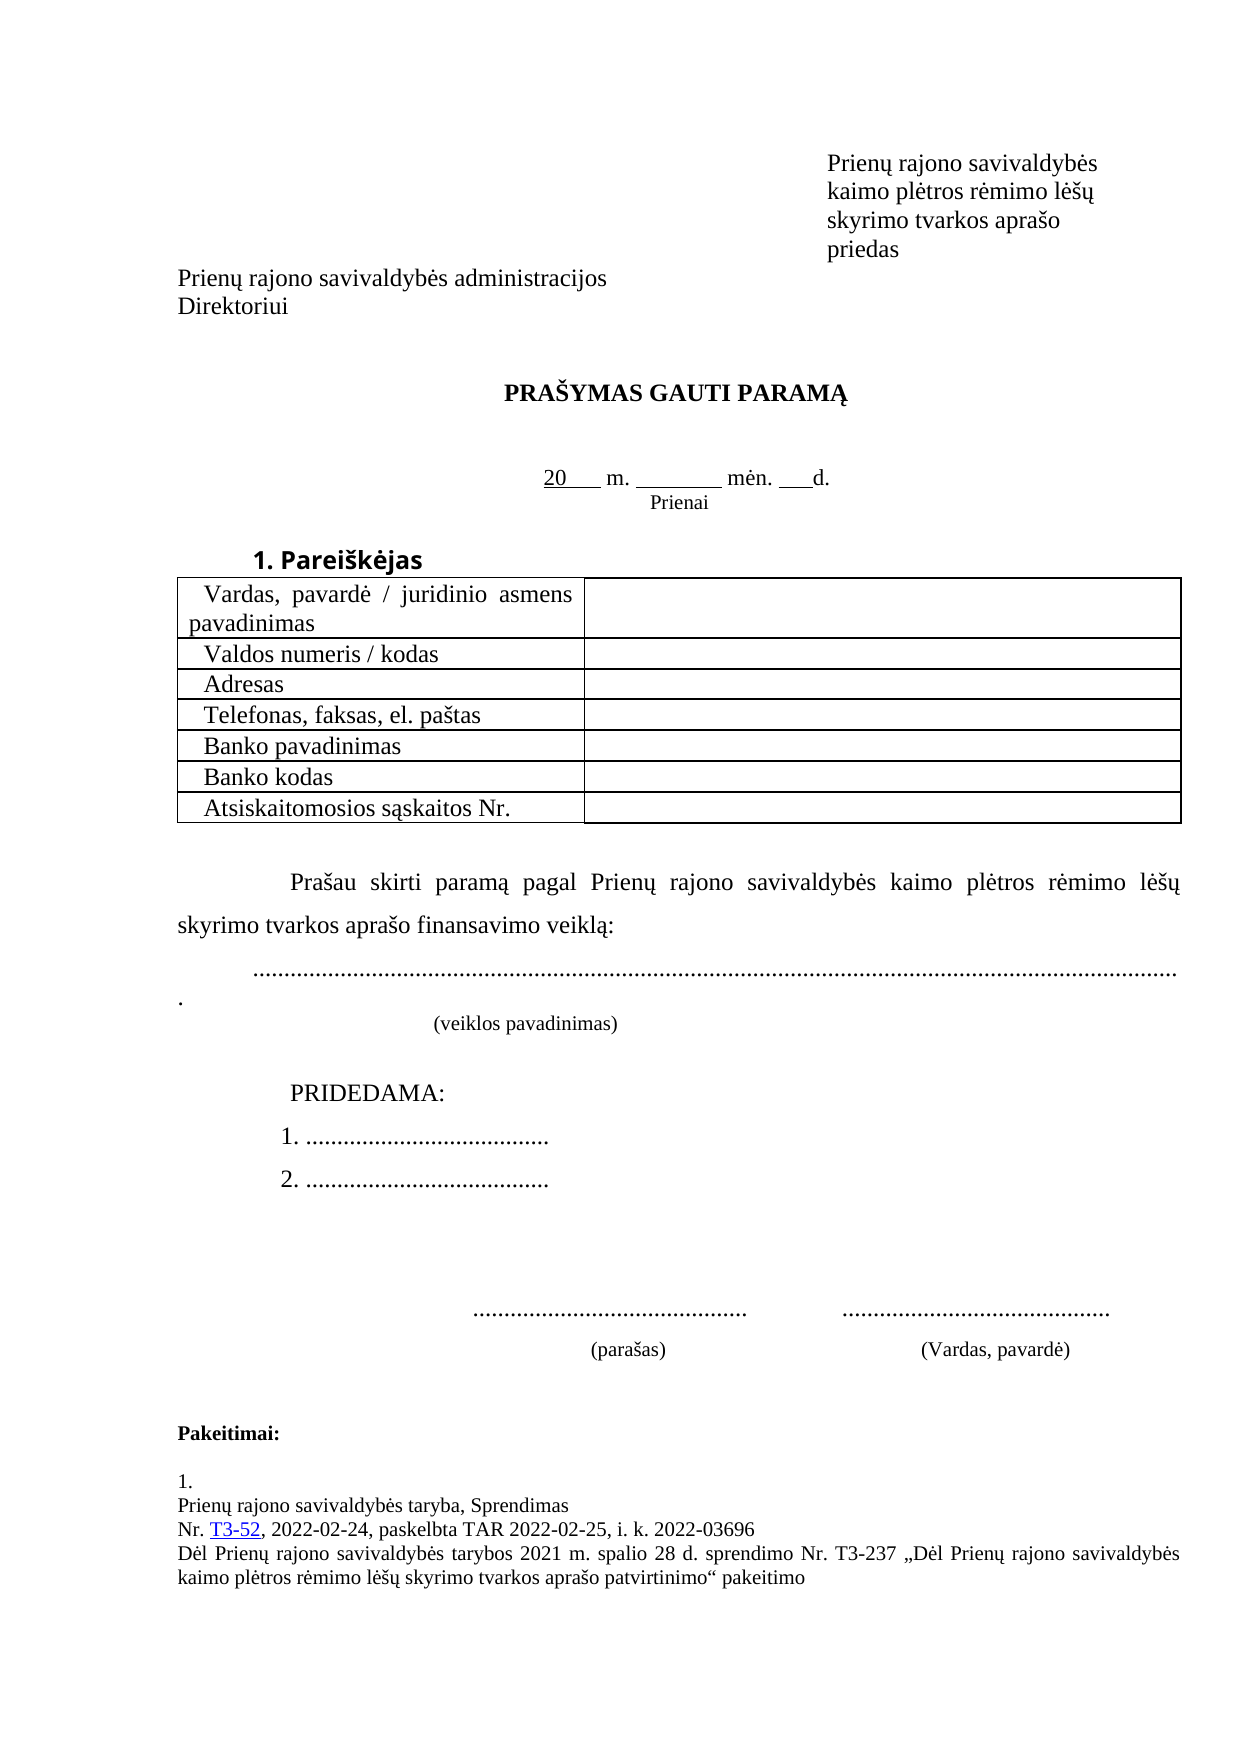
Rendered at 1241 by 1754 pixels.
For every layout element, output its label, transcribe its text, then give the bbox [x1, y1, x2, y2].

table_cell Banko pavadinimas [178, 731, 584, 760]
text 1. Pareiškėjas [177, 543, 1181, 577]
text kaimo plėtros rėmimo lėšų [827, 176, 1181, 205]
table_cell [585, 731, 1180, 760]
text 1. [177, 1469, 1181, 1493]
text (veiklos pavadinimas) [177, 1011, 1181, 1035]
table_cell Telefonas, faksas, el. paštas [178, 700, 584, 729]
table_cell [585, 793, 1180, 822]
text skyrimo tvarkos aprašo [827, 205, 1181, 234]
text Prienai [177, 490, 1181, 514]
table_cell Adresas [178, 670, 584, 698]
table_cell Atsiskaitomosios sąskaitos Nr. [178, 793, 584, 822]
table_cell [585, 639, 1180, 667]
text 1. ....................................... [177, 1121, 1181, 1150]
table_header Vardas, pavardė / juridinio asmens pavadinimas [178, 578, 584, 637]
text priedas [827, 234, 1181, 263]
text 2. ....................................... [177, 1164, 1181, 1193]
table_cell [585, 670, 1180, 698]
text PRAŠYMAS GAUTI PARAMĄ [177, 378, 1181, 406]
text ............................................ ........................................... [177, 1293, 1181, 1322]
text 20 m. mėn. d. [177, 464, 1181, 490]
table_header [585, 579, 1180, 637]
text Direktoriui [177, 291, 1181, 320]
table_cell Valdos numeris / kodas [178, 639, 584, 667]
text PRIDEDAMA: [177, 1078, 1181, 1107]
text Prašau skirti paramą pagal Prienų rajono savivaldybės kaimo plėtros rėmimo lėšų skyrimo tvarkos aprašo finansavimo veiklą: [177, 867, 1181, 939]
text Prienų rajono savivaldybės administracijos [177, 263, 1181, 291]
text Pakeitimai: [177, 1421, 1181, 1445]
text Prienų rajono savivaldybės taryba, Sprendimas [177, 1493, 1181, 1517]
text Nr. T3-52, 2022-02-24, paskelbta TAR 2022-02-25, i. k. 2022-03696 [177, 1517, 1181, 1541]
table_cell [585, 762, 1180, 791]
text Prienų rajono savivaldybės [827, 148, 1181, 176]
table_cell [585, 700, 1180, 729]
table_cell Banko kodas [178, 762, 584, 791]
text Dėl Prienų rajono savivaldybės tarybos 2021 m. spalio 28 d. sprendimo Nr. T3-237 „Dėl Prienų rajono savivaldybės kaimo plėtros rėmimo lėšų skyrimo tvarkos aprašo patvirtinimo“ pakeitimo [177, 1541, 1181, 1589]
text ..................................................................................................................................................... [177, 953, 1181, 1011]
text (parašas) (Vardas, pavardė) [177, 1337, 1181, 1361]
